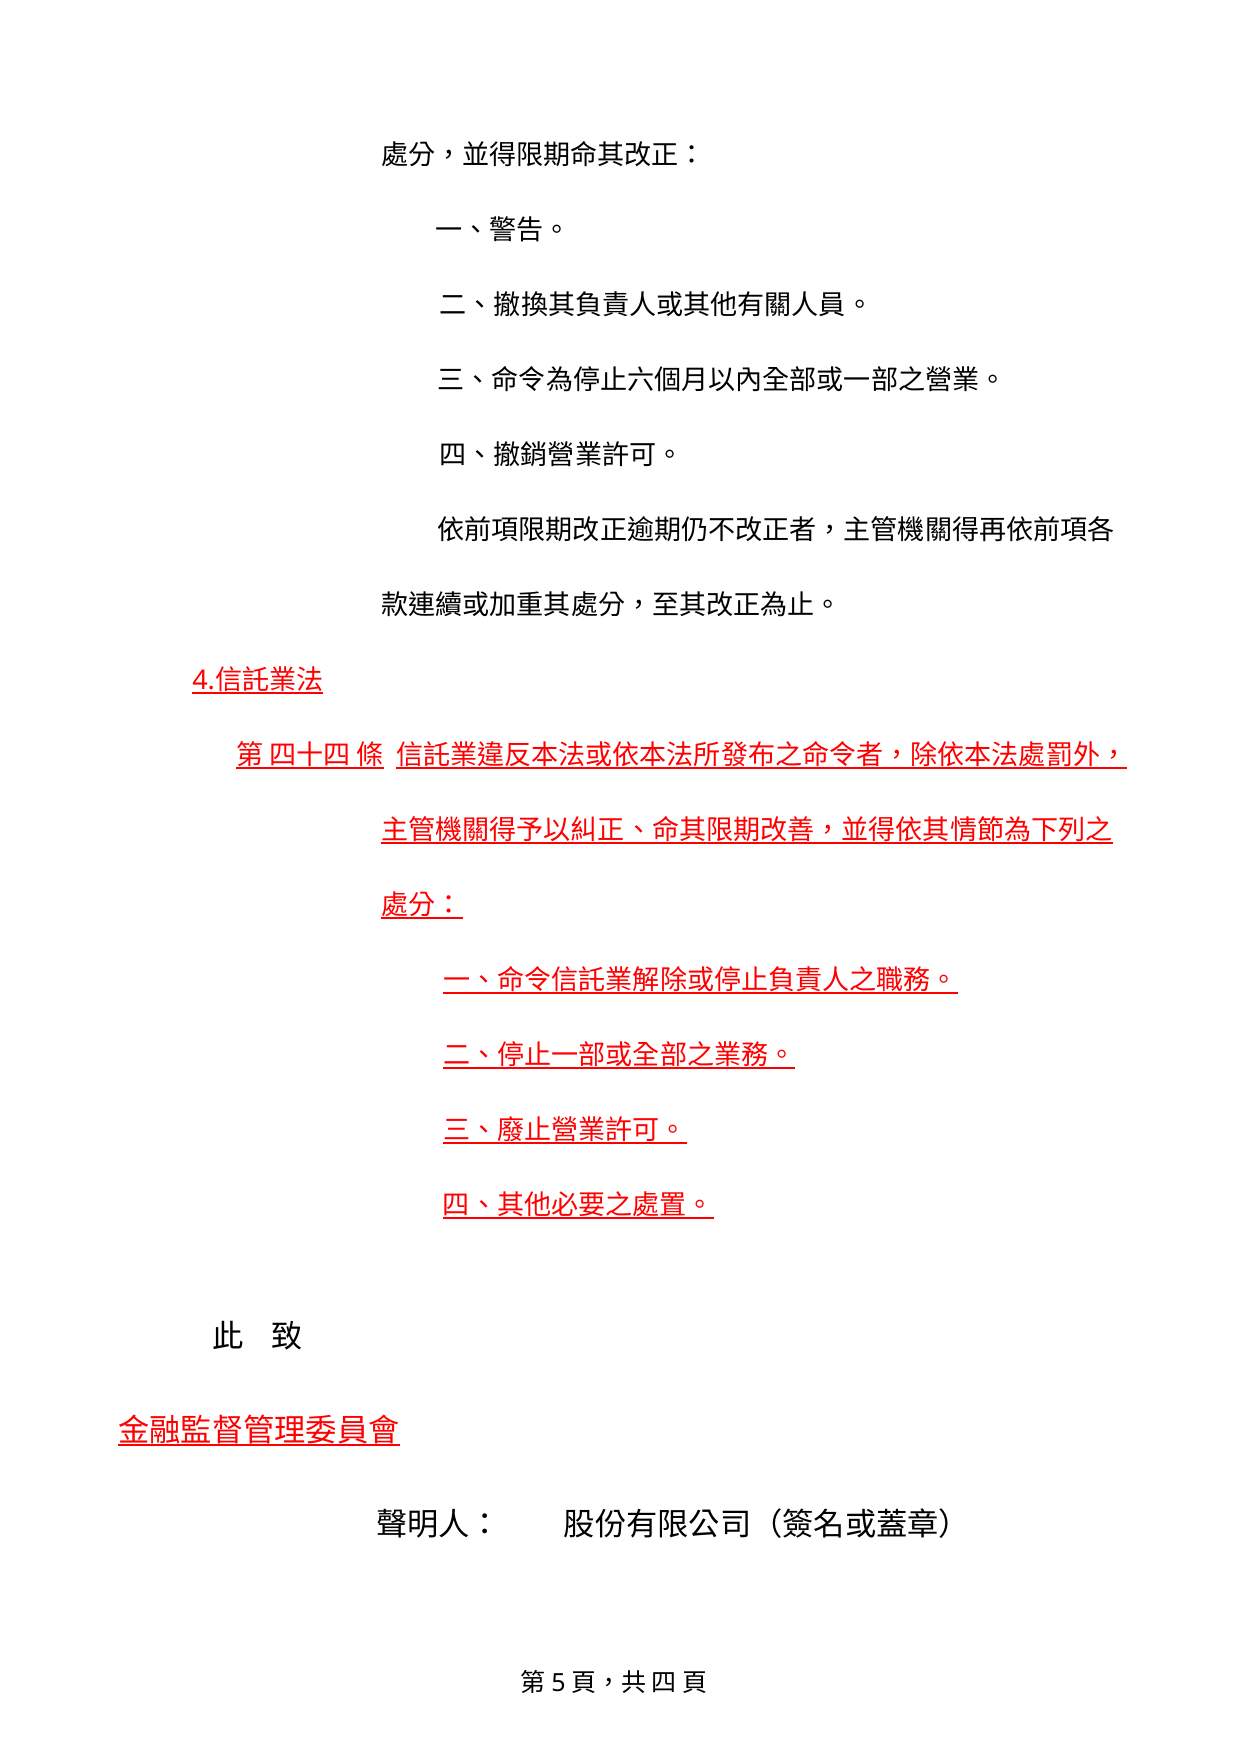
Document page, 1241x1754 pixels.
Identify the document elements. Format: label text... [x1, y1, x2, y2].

text 4.信託業法 [192, 640, 1122, 715]
text 依前項限期改正逾期仍不改正者，主管機關得再依前項各款連續或加重其處分，至其改正為止。 [381, 490, 1122, 640]
text 一、命令信託業解除或停止負責人之職務。 [443, 940, 1122, 1015]
text 金融監督管理委員會 [118, 1390, 1122, 1465]
text 處分，並得限期命其改正： [230, 115, 1122, 190]
text 聲明人： 股份有限公司（簽名或蓋章） [118, 1484, 1122, 1559]
text 一、警告。 [168, 190, 1122, 265]
text 四、撤銷營業許可。 [118, 415, 1122, 490]
text 四、其他必要之處置。 [381, 1165, 1122, 1240]
text 二、撤換其負責人或其他有關人員。 [243, 265, 1122, 340]
text 三、廢止營業許可。 [418, 1090, 1122, 1165]
text 二、停止一部或全部之業務。 [443, 1015, 1122, 1090]
text 此 致 [118, 1296, 1122, 1371]
text 三、命令為停止六個月以內全部或一部之營業。 [437, 340, 1122, 415]
text 第 四十四 條 信託業違反本法或依本法所發布之命令者，除依本法處罰外，主管機關得予以糾正、命其限期改善，並得依其情節為下列之處分： [236, 715, 1122, 940]
